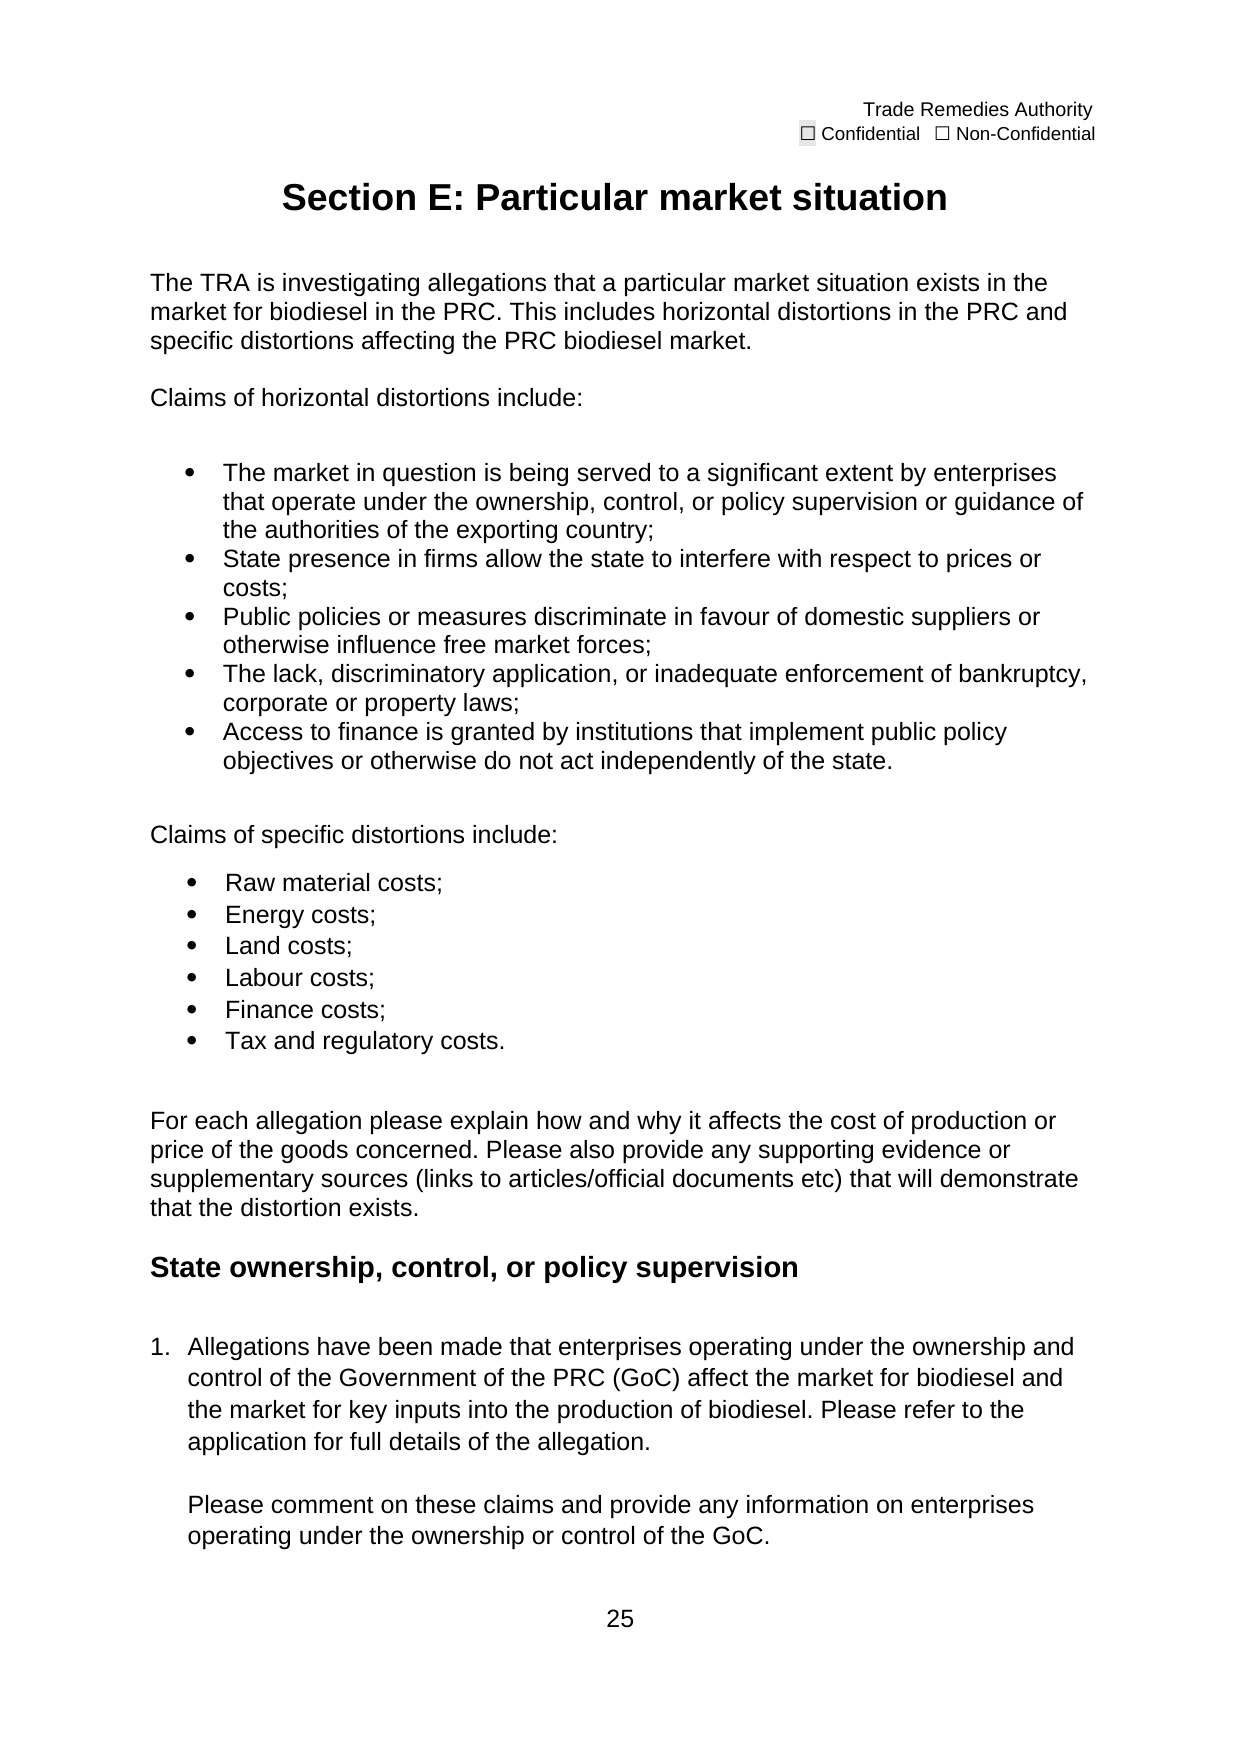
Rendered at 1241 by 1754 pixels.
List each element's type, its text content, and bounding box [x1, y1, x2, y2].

list Access to finance is granted by institutions that implement public policy objectives or otherwise do not act independently of the state. [185, 717, 1090, 803]
list Land costs; [187, 931, 1090, 960]
list Tax and regulatory costs. [187, 1026, 1090, 1055]
list The market in question is being served to a significant extent by enterprises that operate under the ownership, control, or policy supervision or guidance of the authorities of the exporting country; [185, 458, 1090, 544]
list The lack, discriminatory application, or inadequate enforcement of bankruptcy, corporate or property laws; [185, 659, 1090, 717]
text Claims of horizontal distortions include: [150, 383, 1090, 412]
list Labour costs; [187, 963, 1090, 992]
list Please comment on these claims and provide any information on enterprises operating under the ownership or control of the GoC. [187, 1489, 1090, 1550]
list State presence in firms allow the state to interfere with respect to prices or costs; [185, 544, 1090, 602]
list Public policies or measures discriminate in favour of domestic suppliers or otherwise influence free market forces; [185, 602, 1090, 659]
list Energy costs; [187, 900, 1090, 928]
subtitle Section E: Particular market situation [150, 175, 1090, 218]
text Claims of specific distortions include: [150, 820, 1090, 848]
list Allegations have been made that enterprises operating under the ownership and control of the Government of the PRC (GoC) affect the market for biodiesel and the market for key inputs into the production of biodiesel. Please refer to the application for full details of the allegation. [150, 1332, 1090, 1455]
text For each allegation please explain how and why it affects the cost of production or price of the goods concerned. Please also provide any supporting evidence or supplementary sources (links to articles/official documents etc) that will demonstrate that the distortion exists. State ownership, control, or policy supervision [150, 1106, 1090, 1283]
list Finance costs; [187, 995, 1090, 1023]
text The TRA is investigating allegations that a particular market situation exists in the market for biodiesel in the PRC. This includes horizontal distortions in the PRC and specific distortions affecting the PRC biodiesel market. [150, 268, 1090, 383]
list Raw material costs; [187, 868, 1090, 897]
